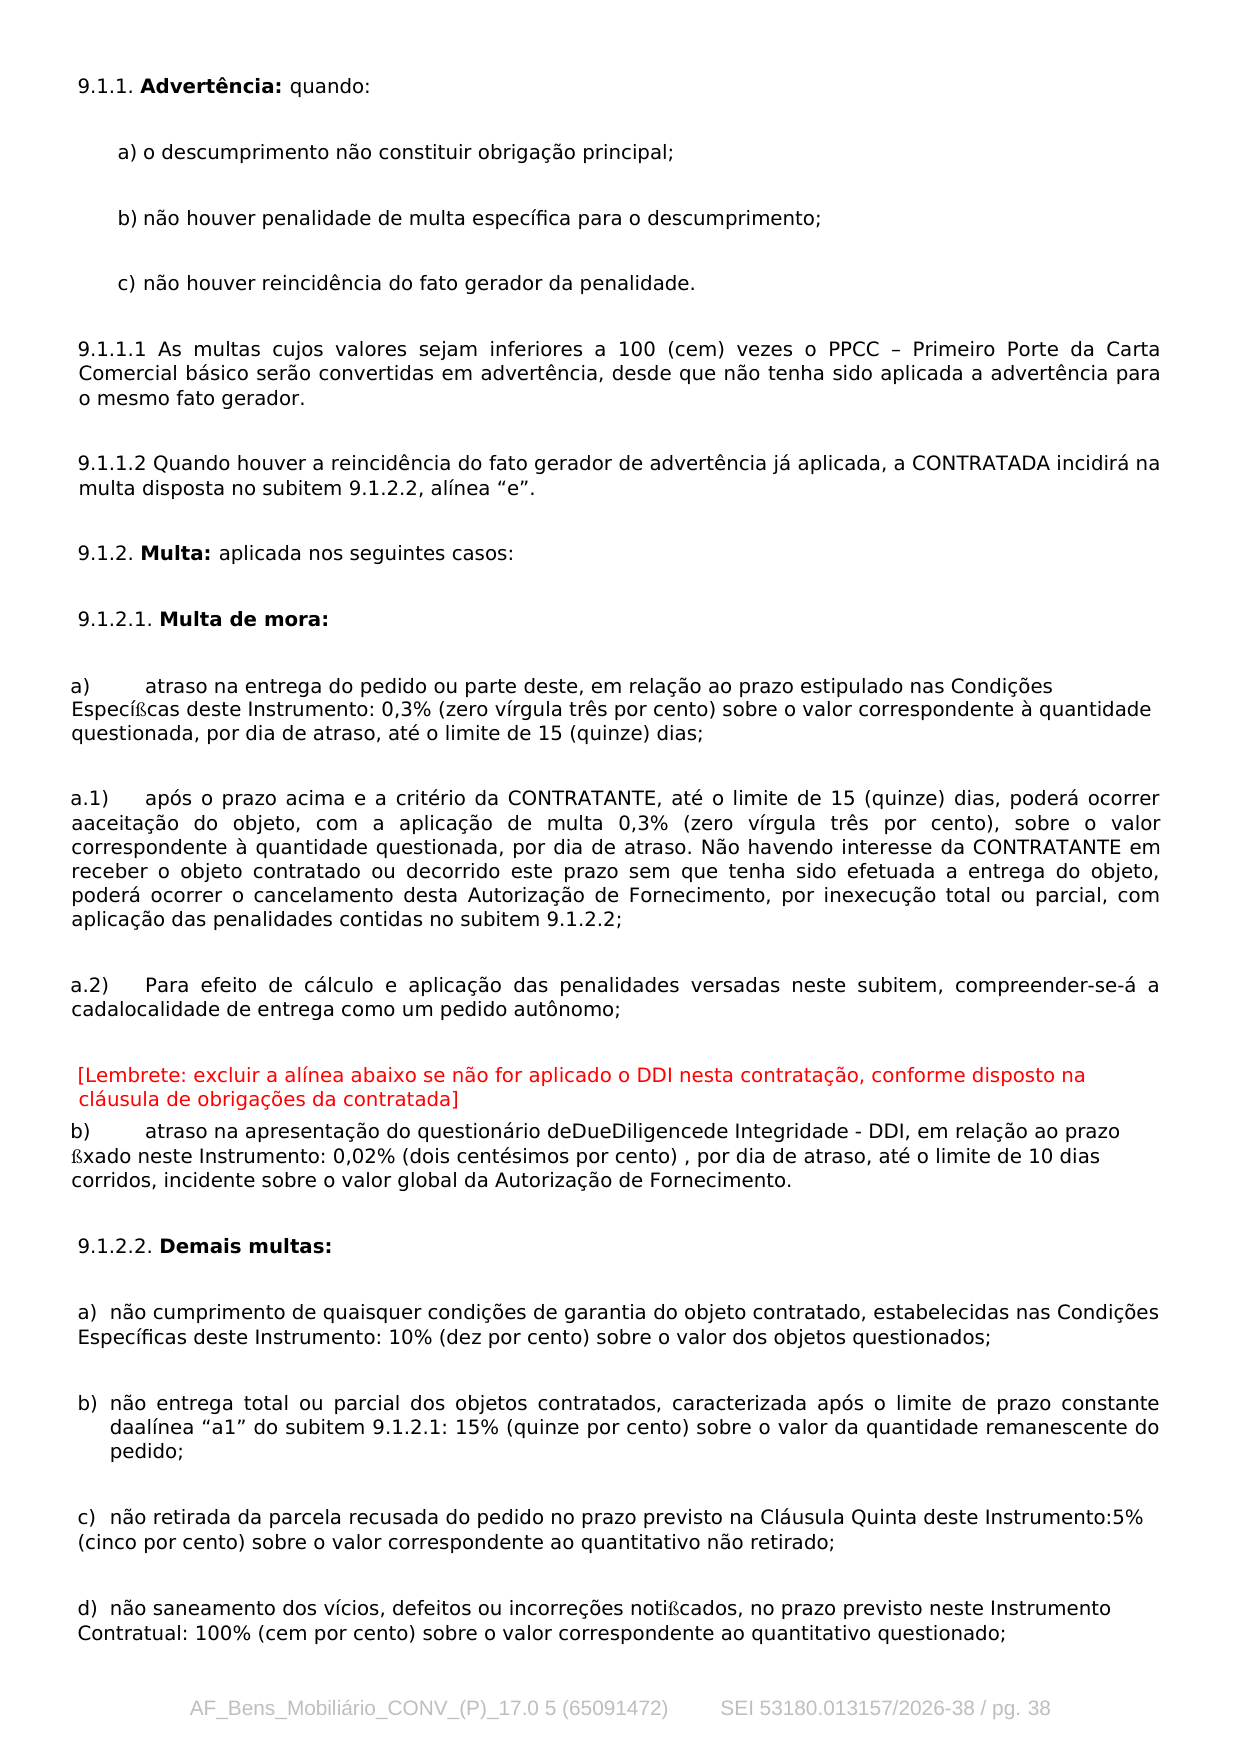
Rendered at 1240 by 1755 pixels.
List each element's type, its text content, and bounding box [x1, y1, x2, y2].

list Para efeito de cálculo e aplicação das penalidades versadas neste subitem, compreender-se-á a cadalocalidade de entrega como um pedido autônomo; [70, 974, 1161, 1021]
text Contratual: 100% (cem por cento) sobre o valor correspondente ao quantitativo questionado; [77, 1622, 1161, 1644]
list não houver penalidade de multa específica para o descumprimento; [117, 207, 1161, 230]
text 9.1.1. Advertência: quando: [77, 75, 1161, 98]
text 9.1.1.1 As multas cujos valores sejam inferiores a 100 (cem) vezes o PPCC – Primeiro Porte da Carta Comercial básico serão convertidas em advertência, desde que não tenha sido aplicada a advertência para o mesmo fato gerador. [77, 338, 1161, 410]
text 9.1.1.2 Quando houver a reincidência do fato gerador de advertência já aplicada, a CONTRATADA incidirá na multa disposta no subitem 9.1.2.2, alínea “e”. [77, 452, 1161, 500]
list o descumprimento não constituir obrigação principal; [117, 141, 1161, 164]
list não retirada da parcela recusada do pedido no prazo previsto na Cláusula Quinta deste Instrumento:5% [77, 1506, 1161, 1529]
text Específicas deste Instrumento: 10% (dez por cento) sobre o valor dos objetos questionados; [77, 1326, 1161, 1349]
text [Lembrete: excluir a alínea abaixo se não for aplicado o DDI nesta contratação, conforme disposto na cláusula de obrigações da contratada] [77, 1064, 1168, 1111]
text 9.1.2.2. Demais multas: [77, 1235, 1168, 1258]
text (cinco por cento) sobre o valor correspondente ao quantitativo não retirado; [77, 1531, 1161, 1554]
list não entrega total ou parcial dos objetos contratados, caracterizada após o limite de prazo constante daalínea “a1” do subitem 9.1.2.1: 15% (quinze por cento) sobre o valor da quantidade remanescente do pedido; [77, 1392, 1161, 1463]
list após o prazo acima e a critério da CONTRATANTE, até o limite de 15 (quinze) dias, poderá ocorrer aaceitação do objeto, com a aplicação de multa 0,3% (zero vírgula três por cento), sobre o valor correspondente à quantidade questionada, por dia de atraso. Não havendo interesse da CONTRATANTE em receber o objeto contratado ou decorrido este prazo sem que tenha sido efetuada a entrega do objeto, poderá ocorrer o cancelamento desta Autorização de Fornecimento, por inexecução total ou parcial, com aplicação das penalidades contidas no subitem 9.1.2.2; [70, 787, 1161, 931]
list atraso na entrega do pedido ou parte deste, em relação ao prazo estipulado nas Condições Especícas deste Instrumento: 0,3% (zero vírgula três por cento) sobre o valor correspondente à quantidade questionada, por dia de atraso, até o limite de 15 (quinze) dias; [70, 675, 1161, 745]
list não cumprimento de quaisquer condições de garantia do objeto contratado, estabelecidas nas Condições [77, 1301, 1161, 1324]
text 9.1.2. Multa: aplicada nos seguintes casos: [77, 542, 1161, 566]
list atraso na apresentação do questionário deDueDiligencede Integridade - DDI, em relação ao prazo xado neste Instrumento: 0,02% (dois centésimos por cento) , por dia de atraso, até o limite de 10 dias corridos, incidente sobre o valor global da Autorização de Fornecimento. [70, 1121, 1161, 1192]
text 9.1.2.1. Multa de mora: [77, 608, 1168, 631]
list não saneamento dos vícios, defeitos ou incorreções noticados, no prazo previsto neste Instrumento [77, 1597, 1161, 1620]
list não houver reincidência do fato gerador da penalidade. [117, 272, 1161, 296]
